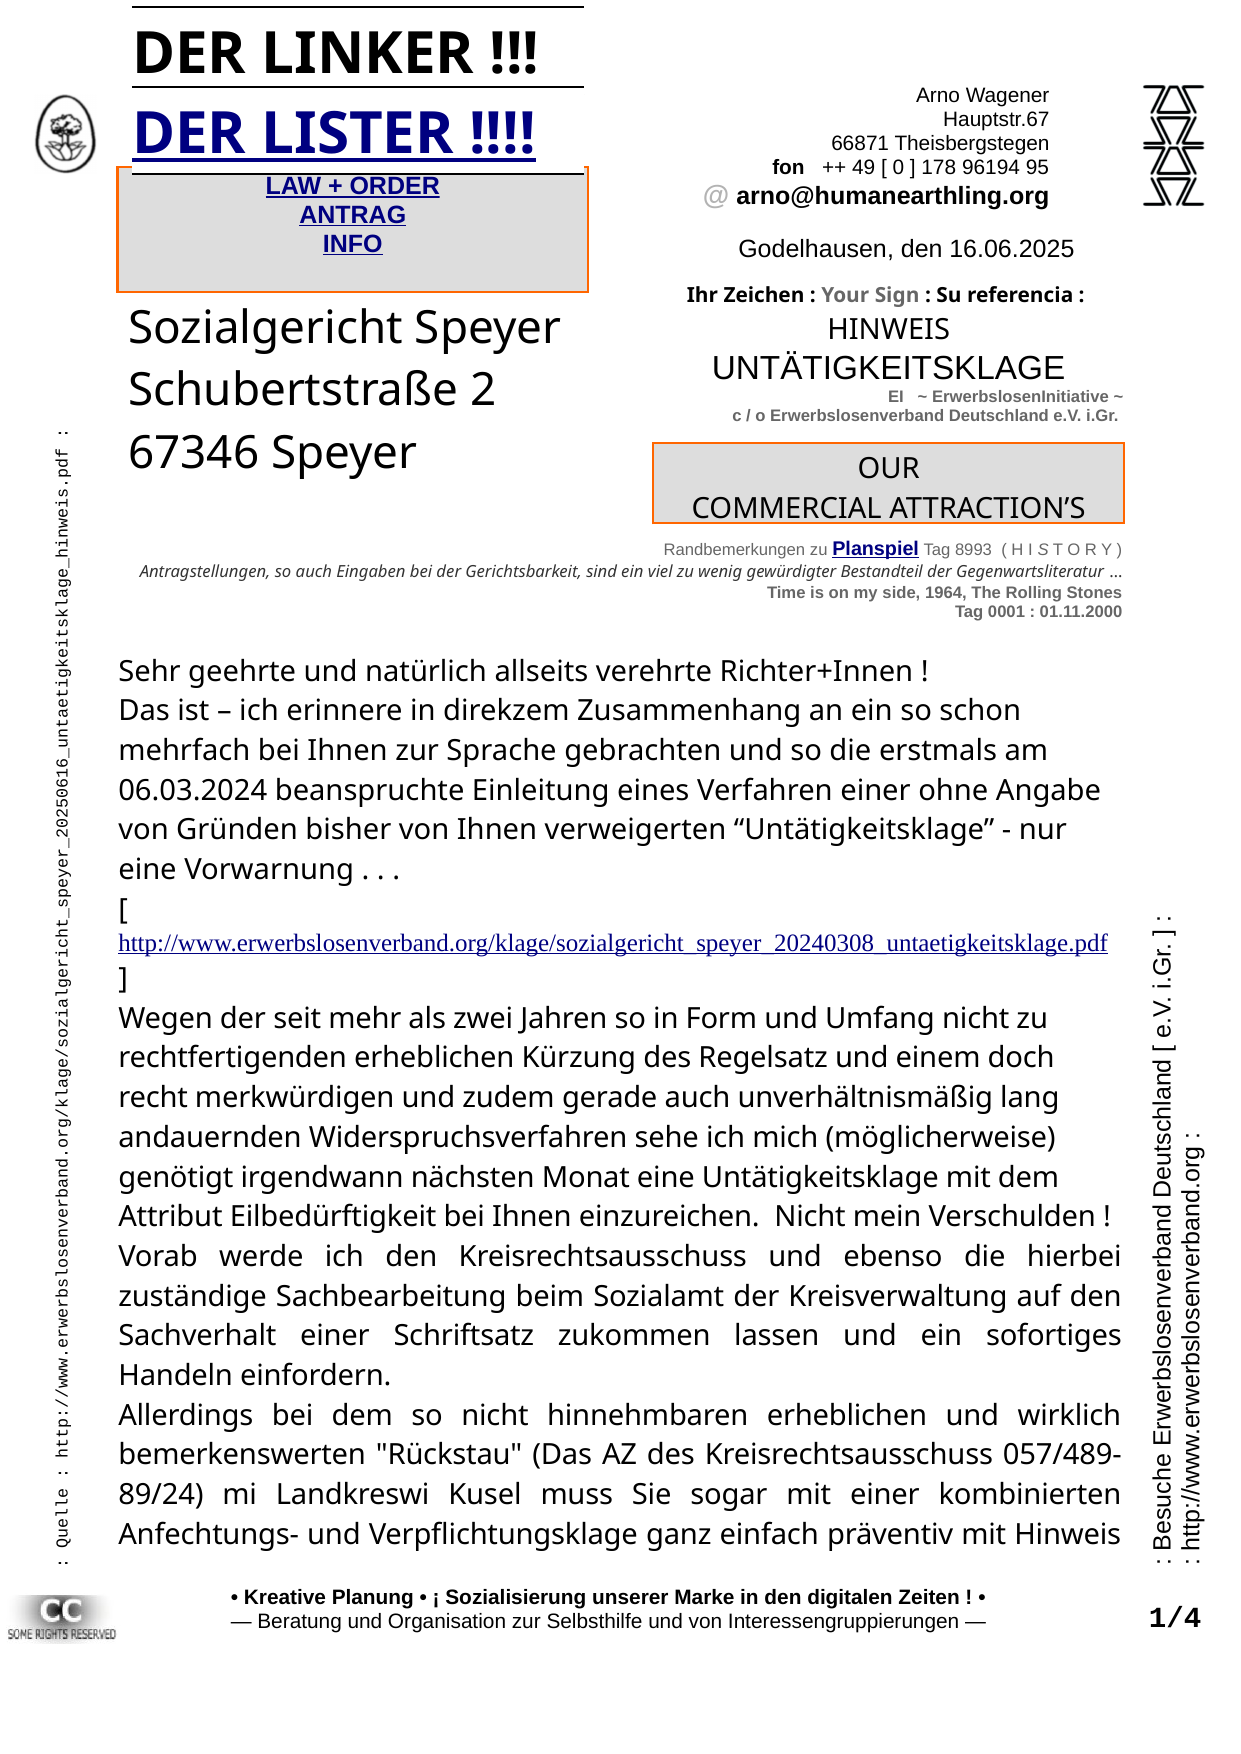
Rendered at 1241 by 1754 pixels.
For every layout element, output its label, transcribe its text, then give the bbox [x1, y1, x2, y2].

text 67346 Speyer [128, 419, 597, 481]
text UNTÄTIGKEITSKLAGE [654, 348, 1123, 387]
picture [1142, 84, 1205, 207]
text Schubertstraße 2 [128, 357, 597, 419]
text EI ~ ErwerbslosenInitiative ~ c / o Erwerbslosenverband Deutschland e.V. i.Gr. [669, 387, 1123, 425]
text 66871 Theisbergstegen [675, 131, 1049, 155]
text OUR COMMERCIAL ATTRACTION’S [657, 447, 1120, 519]
text Sozialgericht Speyer [128, 294, 597, 357]
text ¡! HINWEIS ZU DIESEM SCHREIBEN ¿? LAW + ORDER ANTRAG INFO [121, 171, 584, 288]
text Arno Wagener [675, 83, 1049, 107]
text Godelhausen, den 16.06.2025 [589, 234, 1122, 263]
text Sehr geehrte und natürlich allseits verehrte Richter+Innen ! Das ist – ich erinnere in direkzem Zusammenhang an ein so schon mehrfach bei Ihnen zur Sprache gebrachten und so die erstmals am 06.03.2024 beanspruchte Einleitung eines Verfahren einer ohne Angabe von Gründen bisher von Ihnen verweigerten “Untätigkeitsklage” - nur eine Vorwarnung . . . [ http://www.erwerbslosenverband.org/klage/sozialgericht_speyer_20240308_untaetigkeitsklage.pdf ] Wegen der seit mehr als zwei Jahren so in Form und Umfang nicht zu rechtfertigenden erheblichen Kürzung des Regelsatz und einem doch recht merkwürdigen und zudem gerade auch unverhältnismäßig lang andauernden Widerspruchsverfahren sehe ich mich (möglicherweise) genötigt irgendwann nächsten Monat eine Untätigkeitsklage mit dem Attribut Eilbedürftigkeit bei Ihnen einzureichen. Nicht mein Verschulden ! [118, 650, 1122, 1235]
picture [33, 94, 98, 174]
text DER LISTER !!!! [132, 91, 584, 170]
text Allerdings bei dem so nicht hinnehmbaren erheblichen und wirklich bemerkenswerten "Rückstau" (Das AZ des Kreisrechtsausschuss 057/489-89/24) mi Landkreswi Kusel muss Sie sogar mit einer kombinierten Anfechtungs- und Verpflichtungsklage ganz einfach präventiv mit Hinweis [118, 1394, 1122, 1553]
text @ arno@humanearthling.org [675, 179, 1049, 210]
text Randbemerkungen zu Planspiel Tag 8993 ( H I S T O R Y ) Antragstellungen, so auch Eingaben bei der Gerichtsbarkeit, sind ein viel zu wenig gewürdigter Bestandteil der Gegenwartsliteratur … Time is on my side, 1964, The Rolling Stones Tag 0001 : 01.11.2000 [118, 503, 1122, 650]
text Ihr Zeichen : Your Sign : Su referencia : [654, 280, 1123, 309]
text DER LINKER !!! [132, 11, 584, 86]
text Vorab werde ich den Kreisrechtsausschuss und ebenso die hierbei zuständige Sachbearbeitung beim Sozialamt der Kreisverwaltung auf den Sachverhalt einer Schriftsatz zukommen lassen und ein sofortiges Handeln einfordern. [118, 1235, 1122, 1394]
picture [0, 1593, 122, 1644]
text fon ++ 49 [ 0 ] 178 96194 95 [675, 155, 1087, 179]
text HINWEIS [654, 309, 1123, 348]
text Hauptstr.67 [675, 107, 1049, 131]
